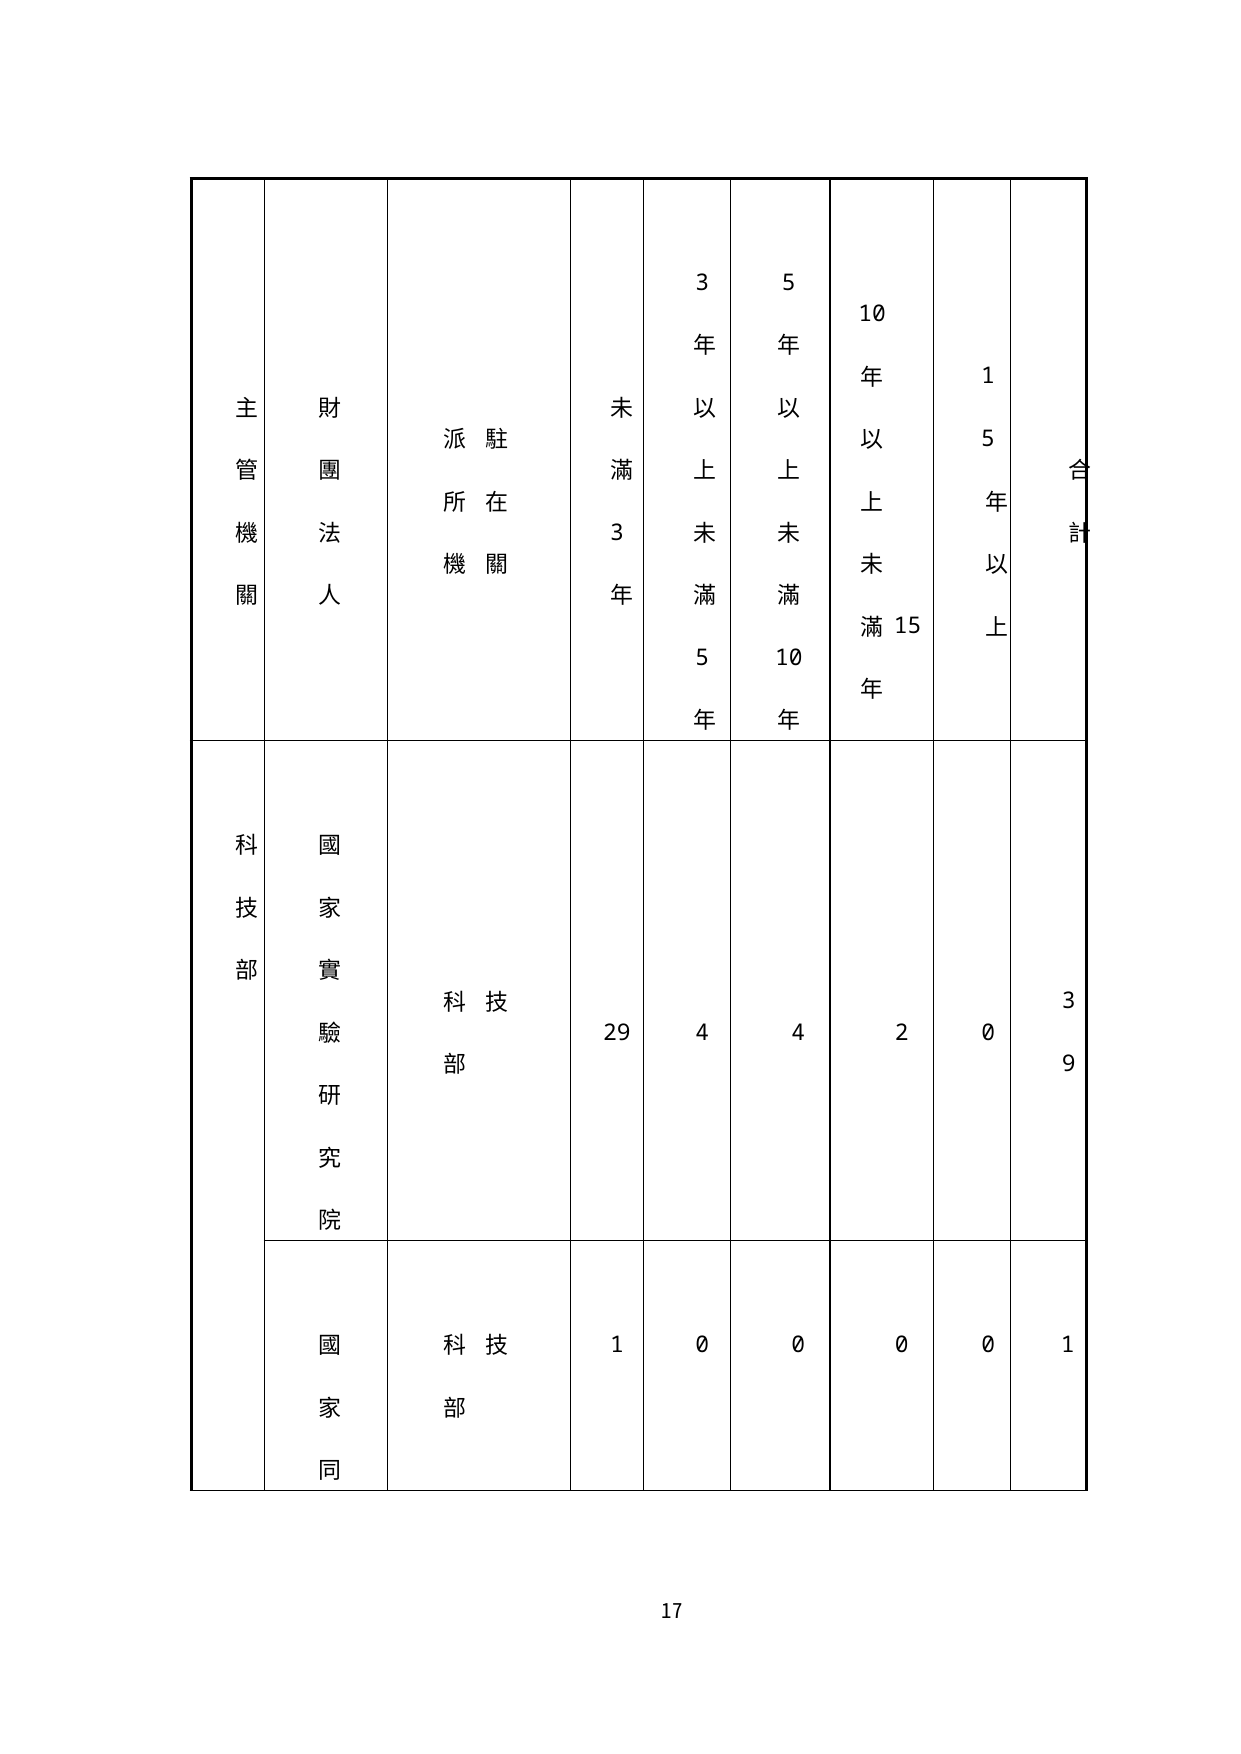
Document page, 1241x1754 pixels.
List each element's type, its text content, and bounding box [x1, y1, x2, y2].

table_header 未滿3年 [571, 180, 643, 740]
table_cell 29 [571, 741, 643, 1240]
table_cell 4 [731, 741, 829, 1240]
table_cell 0 [831, 1241, 933, 1490]
table_cell 科技部 [193, 741, 264, 1490]
table_cell 1 [571, 1241, 643, 1490]
table_cell 科技部 [388, 1241, 570, 1490]
table_cell 科技部 [388, 741, 570, 1240]
table_cell 0 [644, 1241, 730, 1490]
table_header 派駐所在機關 [388, 180, 570, 740]
table_header 15年以上 [934, 180, 1010, 740]
table_cell 39 [1011, 741, 1085, 1240]
table_cell 0 [934, 741, 1010, 1240]
table_cell 0 [934, 1241, 1010, 1490]
table_cell 國家實驗研究院 [265, 741, 387, 1240]
table_cell 1 [1011, 1241, 1085, 1490]
table_cell 2 [831, 741, 933, 1240]
table_header 財團法人 [265, 180, 387, 740]
table_header 10年以上未滿15年 [831, 180, 933, 740]
table_cell 國家同 [265, 1241, 387, 1490]
table_header 3年以上未滿5年 [644, 180, 730, 740]
table_cell 0 [731, 1241, 829, 1490]
table_header 合計 [1011, 180, 1085, 740]
table_header 5年以上未滿10年 [731, 180, 829, 740]
table_header 主管機關 [193, 180, 264, 740]
table_cell 4 [644, 741, 730, 1240]
